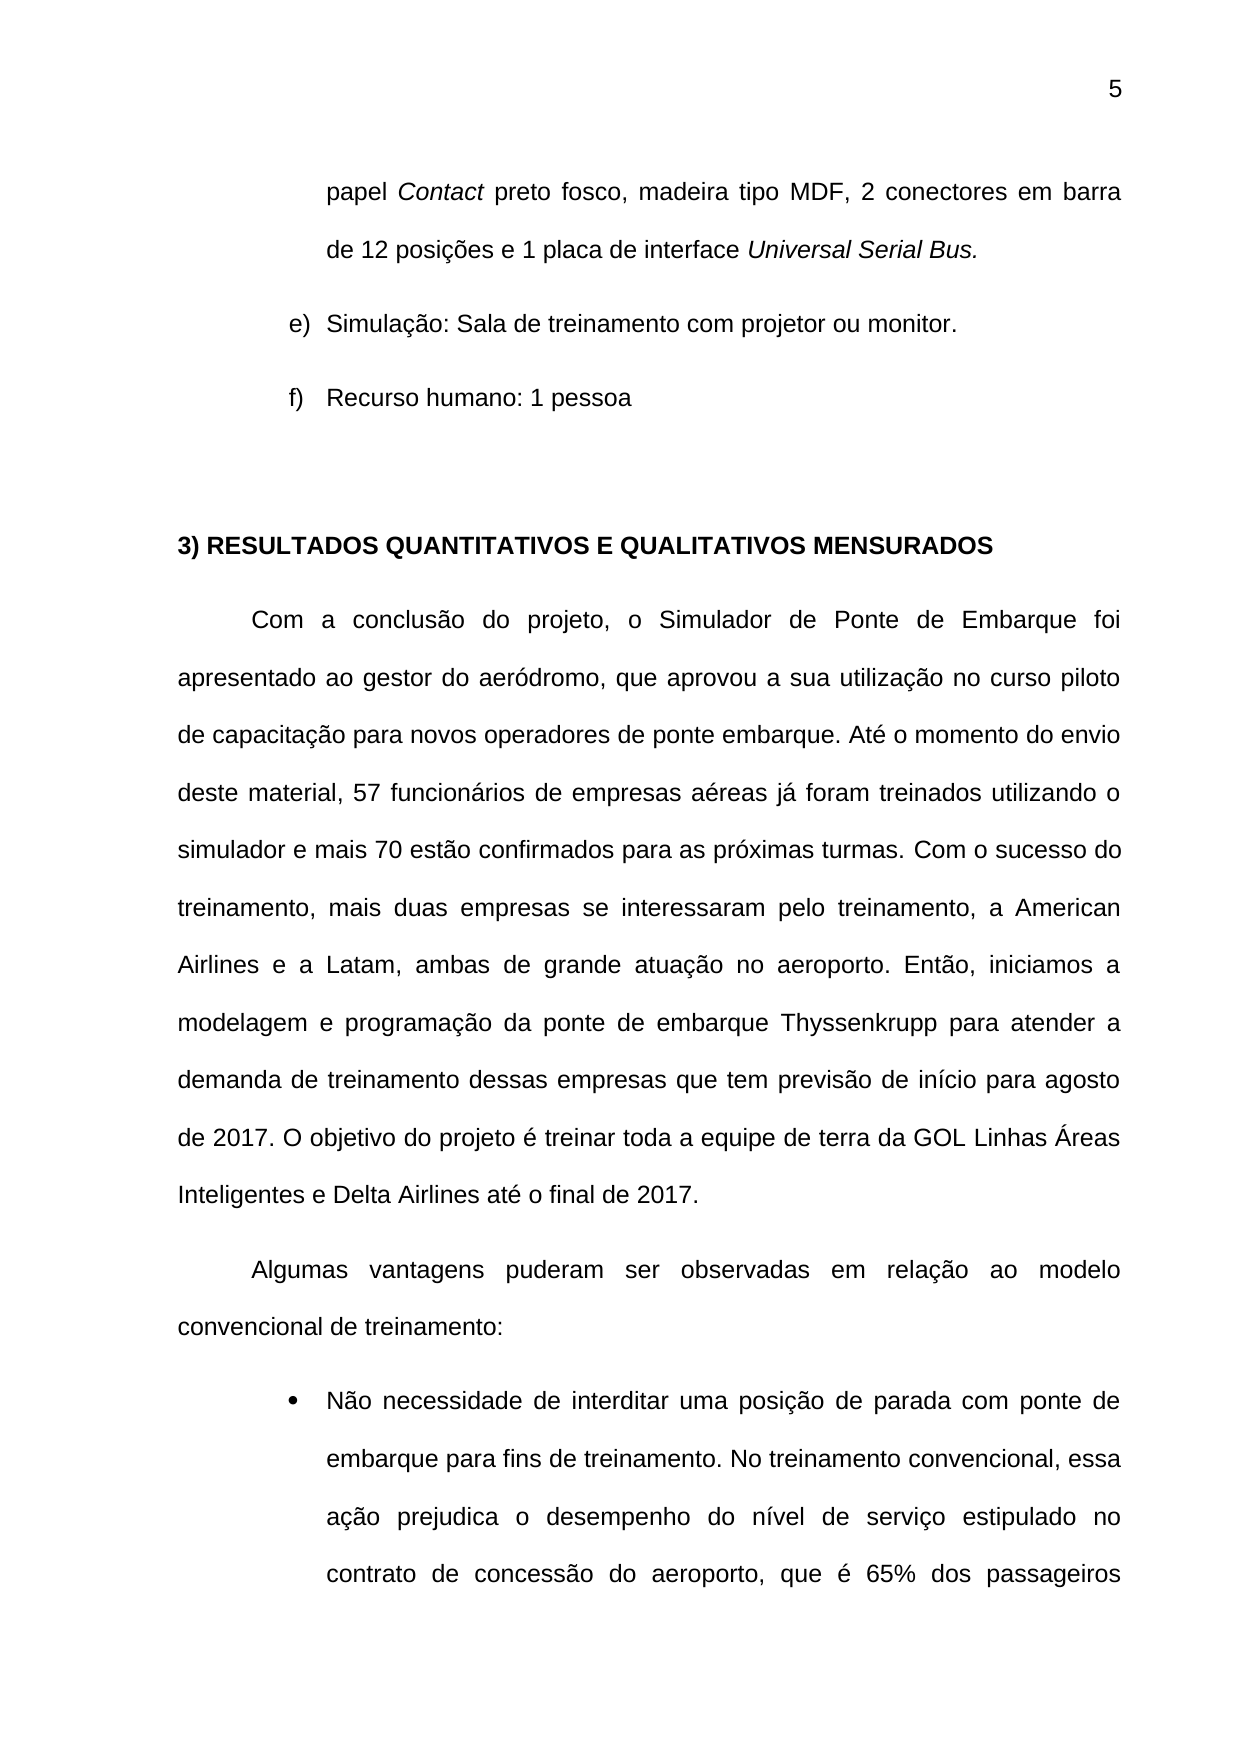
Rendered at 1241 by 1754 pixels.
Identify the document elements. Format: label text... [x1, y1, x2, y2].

list Simulação: Sala de treinamento com projetor ou monitor. [288, 309, 1122, 338]
list Recurso humano: 1 pessoa [288, 383, 1122, 412]
text Com a conclusão do projeto, o Simulador de Ponte de Embarque foi apresentado ao gestor do aeródromo, que aprovou a sua utilização no curso piloto de capacitação para novos operadores de ponte embarque. Até o momento do envio deste material, 57 funcionários de empresas aéreas já foram treinados utilizando o simulador e mais 70 estão confirmados para as próximas turmas. Com o sucesso do treinamento, mais duas empresas se interessaram pelo treinamento, a American Airlines e a Latam, ambas de grande atuação no aeroporto. Então, iniciamos a modelagem e programação da ponte de embarque Thyssenkrupp para atender a demanda de treinamento dessas empresas que tem previsão de início para agosto de 2017. O objetivo do projeto é treinar toda a equipe de terra da GOL Linhas Áreas Inteligentes e Delta Airlines até o final de 2017. [177, 606, 1122, 1209]
text 3) RESULTADOS QUANTITATIVOS E QUALITATIVOS MENSURADOS [177, 531, 1122, 560]
list Não necessidade de interditar uma posição de parada com ponte de embarque para fins de treinamento. No treinamento convencional, essa ação prejudica o desempenho do nível de serviço estipulado no contrato de concessão do aeroporto, que é 65% dos passageiros [288, 1386, 1122, 1588]
text Algumas vantagens puderam ser observadas em relação ao modelo convencional de treinamento: [177, 1255, 1122, 1341]
list papel Contact preto fosco, madeira tipo MDF, 2 conectores em barra de 12 posições e 1 placa de interface Universal Serial Bus. [288, 177, 1122, 263]
